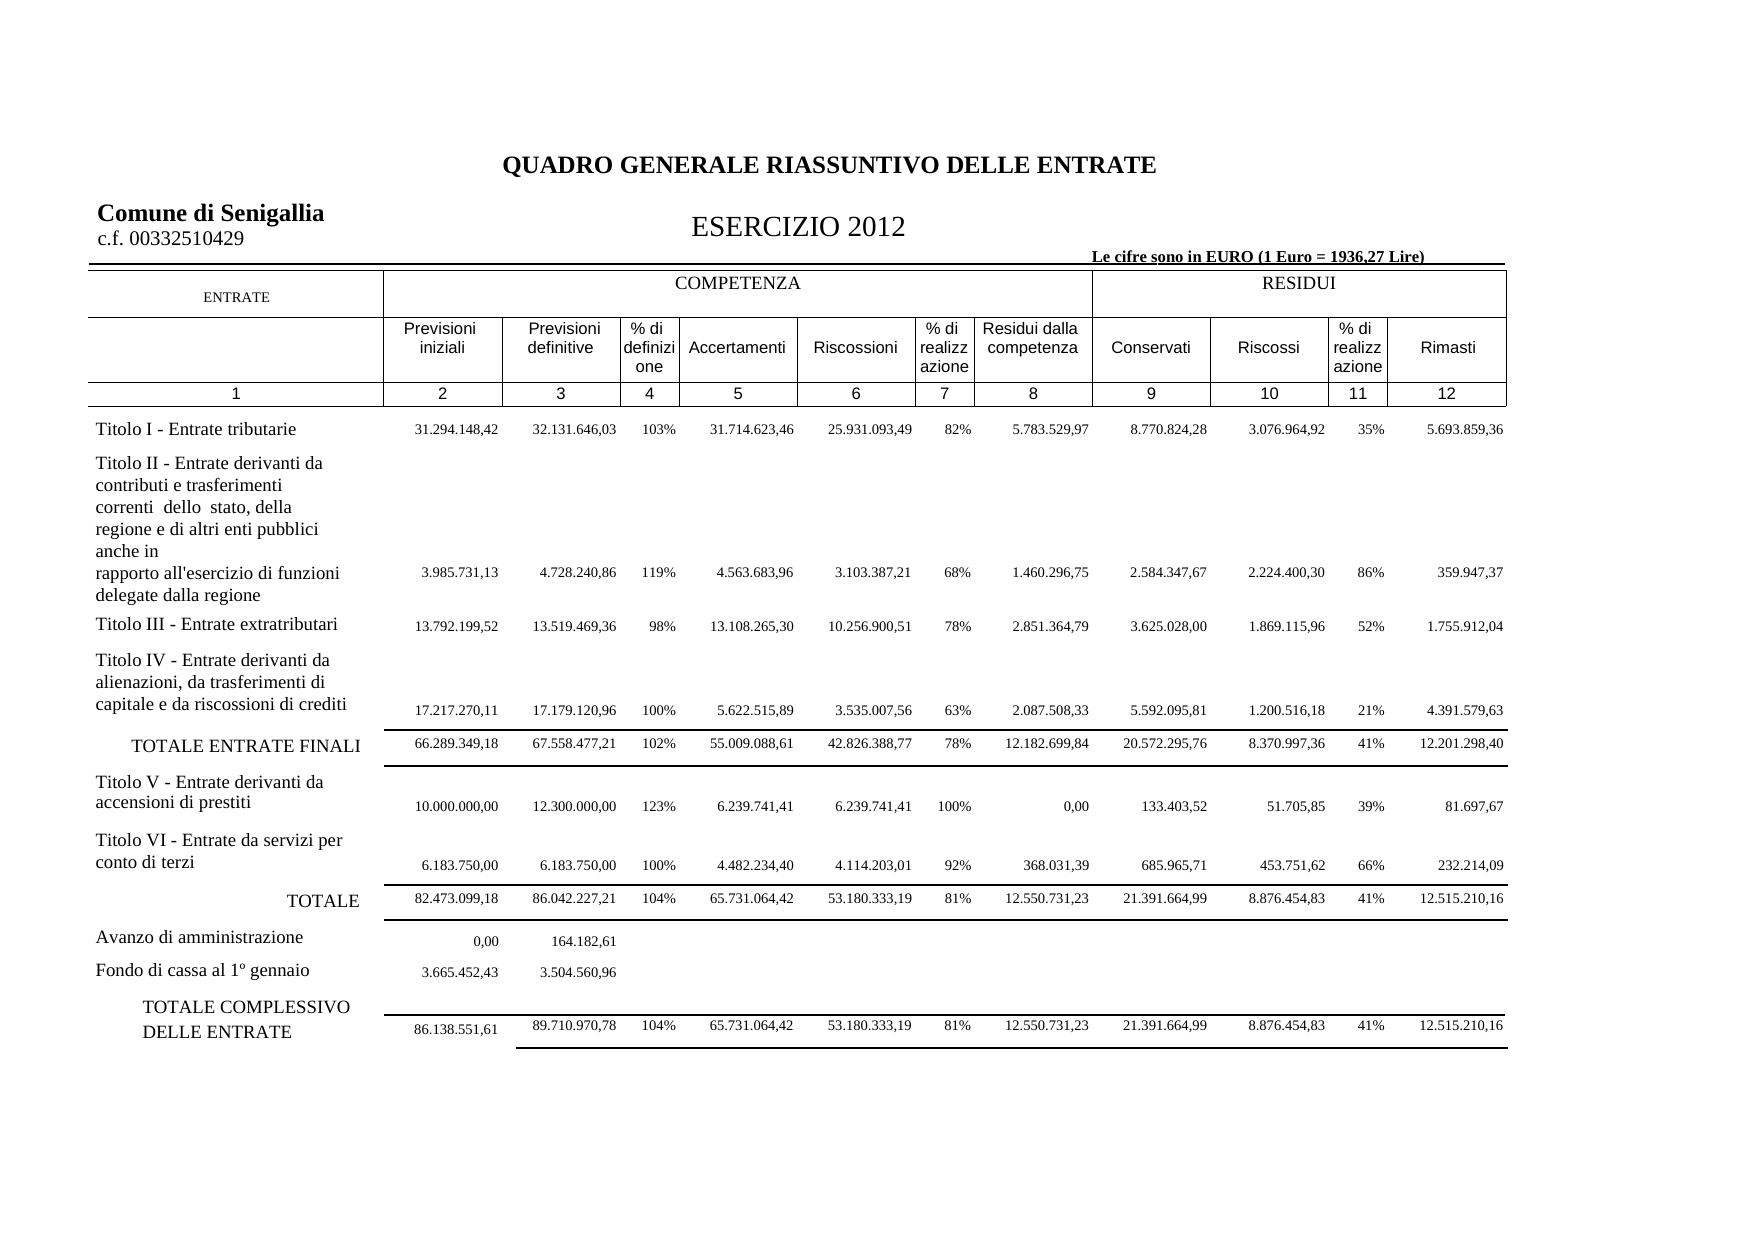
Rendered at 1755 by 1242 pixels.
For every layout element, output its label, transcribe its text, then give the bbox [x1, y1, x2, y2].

text Comune di Senigallia [97, 198, 325, 227]
table_cell 13.108.265,30 [693, 611, 811, 643]
table_cell [384, 519, 516, 541]
table_cell [988, 475, 1106, 497]
table_cell [811, 475, 925, 497]
table_cell [516, 519, 629, 541]
table_cell % di definizi one [621, 318, 679, 382]
table_cell [1228, 672, 1342, 694]
table_cell 3.625.028,00 [1106, 611, 1228, 643]
table_header 8.770.824,28 [1106, 410, 1228, 475]
table_cell 51.705,85 [1228, 792, 1342, 822]
table_cell [1106, 585, 1228, 611]
table_cell [811, 519, 925, 541]
table_cell [384, 475, 516, 497]
table_cell [925, 954, 988, 981]
table_cell [1342, 497, 1402, 519]
table_cell 6.183.750,00 [384, 851, 516, 884]
table_cell Residui dalla competenza [975, 318, 1092, 382]
text c.f. 00332510429 [97, 231, 325, 248]
table_cell [1402, 643, 1508, 672]
table_cell [1106, 921, 1228, 954]
table_cell [811, 497, 925, 519]
table_cell 68% [925, 563, 988, 585]
table_cell 6.239.741,41 [811, 792, 925, 822]
table_cell [693, 767, 811, 792]
table_cell alienazioni, da trasferimenti di [91, 672, 384, 694]
table_cell 66.289.349,18 [384, 731, 516, 764]
table_cell [629, 767, 693, 792]
table_cell Titolo VI - Entrate da servizi per [91, 823, 384, 851]
table_cell rapporto all'esercizio di funzioni [91, 563, 384, 585]
table_cell 3.985.731,13 [384, 563, 516, 585]
table_header 3.076.964,92 [1228, 410, 1342, 475]
table_cell Previsioni iniziali [384, 318, 502, 382]
table_cell DELLE ENTRATE 86.138.551,61 [91, 1018, 516, 1047]
table_cell [516, 541, 629, 563]
table_cell [516, 767, 629, 792]
table_cell 41% [1342, 886, 1402, 919]
table_cell 81% [925, 1018, 988, 1047]
table_cell [988, 672, 1106, 694]
table_cell 453.751,62 [1228, 851, 1342, 884]
table_cell 11 [1329, 383, 1387, 406]
table_cell 4 [621, 383, 679, 406]
table_cell [1402, 541, 1508, 563]
table_cell delegate dalla regione [91, 585, 384, 611]
table_cell 2.851.364,79 [988, 611, 1106, 643]
table_cell 4.482.234,40 [693, 851, 811, 884]
table_cell [629, 921, 693, 954]
table_cell [693, 954, 811, 981]
table_cell 17.179.120,96 [516, 694, 629, 729]
table_cell 98% [629, 611, 693, 643]
table_header 5.783.529,97 [988, 410, 1106, 475]
table_cell [1402, 475, 1508, 497]
table_cell 12.515.210,16 [1402, 886, 1508, 919]
table_cell 81.697,67 [1402, 792, 1508, 822]
table_cell [925, 921, 988, 954]
table_cell [629, 519, 693, 541]
table_header 31.294.148,42 [384, 410, 516, 475]
table_cell [384, 643, 516, 672]
table_cell 41% [1342, 731, 1402, 764]
table_cell 0,00 [988, 792, 1106, 822]
table_cell [811, 672, 925, 694]
table_cell 17.217.270,11 [384, 694, 516, 729]
table_cell 13.519.469,36 [516, 611, 629, 643]
table_cell 4.563.683,96 [693, 563, 811, 585]
table_cell Avanzo di amministrazione [91, 919, 384, 954]
table_cell [1106, 519, 1228, 541]
table_cell Fondo di cassa al 1º gennaio [91, 954, 384, 981]
table_cell [516, 643, 629, 672]
table_cell [988, 585, 1106, 611]
table_header ENTRATE [88, 271, 383, 317]
table_cell [693, 643, 811, 672]
table_cell 53.180.333,19 [811, 886, 925, 919]
table_cell [1106, 767, 1228, 792]
table_cell 123% [629, 792, 693, 822]
table_cell 133.403,52 [1106, 792, 1228, 822]
table_cell contributi e trasferimenti [91, 475, 384, 497]
table_cell [925, 497, 988, 519]
table_cell 8 [975, 383, 1092, 406]
table_cell [516, 823, 629, 851]
table_cell 3.535.007,56 [811, 694, 925, 729]
table_cell [811, 643, 925, 672]
table_cell 42.826.388,77 [811, 731, 925, 764]
table_cell 2.224.400,30 [1228, 563, 1342, 585]
table_cell Titolo IV - Entrate derivanti da [91, 643, 384, 672]
table_cell 232.214,09 [1402, 851, 1508, 884]
table_cell [1228, 767, 1342, 792]
table_cell [1228, 497, 1342, 519]
table_cell [693, 823, 811, 851]
table_cell 12.201.298,40 [1402, 731, 1508, 764]
table_cell 3.665.452,43 [384, 954, 516, 981]
table_cell 1.460.296,75 [988, 563, 1106, 585]
table_cell [811, 823, 925, 851]
table_cell 66% [1342, 851, 1402, 884]
table_cell 8.370.997,36 [1228, 731, 1342, 764]
table_cell [1402, 519, 1508, 541]
table_cell 3.103.387,21 [811, 563, 925, 585]
table_cell [1106, 497, 1228, 519]
table_cell [1342, 643, 1402, 672]
table_cell [693, 541, 811, 563]
table_cell [629, 823, 693, 851]
table_cell [1228, 541, 1342, 563]
table_cell [1342, 823, 1402, 851]
table_cell Titolo V - Entrate derivanti da [91, 765, 384, 792]
table_cell [811, 921, 925, 954]
table_cell [384, 497, 516, 519]
table_cell [1342, 519, 1402, 541]
table_cell 4.391.579,63 [1402, 694, 1508, 729]
table_header 32.131.646,03 [516, 410, 629, 475]
table_cell [1402, 954, 1508, 981]
text Le cifre sono in EURO (1 Euro = 1936,27 Lire) [88, 248, 1521, 266]
table_cell Riscossioni [798, 318, 915, 382]
table_header COMPETENZA [384, 271, 1092, 317]
table_cell [988, 921, 1106, 954]
table_cell 8.876.454,83 [1228, 1018, 1342, 1047]
table_cell TOTALE COMPLESSIVO [91, 981, 1508, 1018]
table_cell [1342, 475, 1402, 497]
table_cell [1402, 921, 1508, 954]
table_cell [1228, 585, 1342, 611]
table_cell 12 [1388, 383, 1506, 406]
table_cell 78% [925, 731, 988, 764]
table_cell [693, 585, 811, 611]
table_cell Previsioni definitive [503, 318, 620, 382]
table_cell 3.504.560,96 [516, 954, 629, 981]
table_cell [1228, 475, 1342, 497]
table_cell [693, 497, 811, 519]
table_cell [1402, 585, 1508, 611]
text QUADRO GENERALE RIASSUNTIVO DELLE ENTRATE [502, 150, 1521, 179]
table_cell [1342, 954, 1402, 981]
table_cell [693, 672, 811, 694]
table_cell 359.947,37 [1402, 563, 1508, 585]
table_cell [384, 585, 516, 611]
table_cell 12.300.000,00 [516, 792, 629, 822]
table_cell 55.009.088,61 [693, 731, 811, 764]
table_cell [1342, 585, 1402, 611]
table_cell 6.239.741,41 [693, 792, 811, 822]
table_cell [988, 643, 1106, 672]
table_cell [988, 519, 1106, 541]
table_cell TOTALE ENTRATE FINALI [91, 729, 384, 764]
table_cell [1228, 954, 1342, 981]
table_cell 81% [925, 886, 988, 919]
table_cell [925, 823, 988, 851]
table_cell [1228, 921, 1342, 954]
table_cell [384, 767, 516, 792]
table_cell [1228, 519, 1342, 541]
table_cell 82.473.099,18 [384, 886, 516, 919]
table_cell 41% [1342, 1018, 1402, 1047]
table_cell 685.965,71 [1106, 851, 1228, 884]
table_cell [1342, 541, 1402, 563]
table_cell 12.550.731,23 [988, 1018, 1106, 1047]
table_cell 13.792.199,52 [384, 611, 516, 643]
table_cell [1402, 823, 1508, 851]
table_cell 67.558.477,21 [516, 731, 629, 764]
table_cell 164.182,61 [516, 921, 629, 954]
table_cell Rimasti [1388, 318, 1506, 382]
table_cell [384, 672, 516, 694]
table_cell 53.180.333,19 [811, 1018, 925, 1047]
table_cell regione e di altri enti pubblici [91, 519, 384, 541]
table_cell anche in [91, 541, 384, 563]
table_cell [1342, 921, 1402, 954]
table_cell 104% [629, 886, 693, 919]
table_cell [1106, 643, 1228, 672]
table_cell 5.592.095,81 [1106, 694, 1228, 729]
table_cell 12.550.731,23 [988, 886, 1106, 919]
table_cell 368.031,39 [988, 851, 1106, 884]
table_cell 5.622.515,89 [693, 694, 811, 729]
table_cell 102% [629, 731, 693, 764]
table_cell 21.391.664,99 [1106, 1018, 1228, 1047]
table_cell [1402, 767, 1508, 792]
table_cell [1228, 643, 1342, 672]
table_cell 78% [925, 611, 988, 643]
table_cell 9 [1093, 383, 1210, 406]
table_cell 21.391.664,99 [1106, 886, 1228, 919]
table_cell 1.869.115,96 [1228, 611, 1342, 643]
table_cell [629, 643, 693, 672]
table_cell [384, 823, 516, 851]
table_cell Riscossi [1211, 318, 1328, 382]
table_cell 52% [1342, 611, 1402, 643]
table_header 5.693.859,36 [1402, 410, 1508, 475]
table_header 103% [629, 410, 693, 475]
table_cell [629, 954, 693, 981]
table_cell [629, 672, 693, 694]
table_cell [629, 541, 693, 563]
table_header RESIDUI [1093, 271, 1506, 317]
table_cell [516, 475, 629, 497]
table_cell 1 [88, 383, 383, 406]
table_cell [516, 497, 629, 519]
table_cell 10.256.900,51 [811, 611, 925, 643]
table_cell 86.042.227,21 [516, 886, 629, 919]
table_cell [925, 475, 988, 497]
table_cell [925, 643, 988, 672]
table_cell % di realizz azione [1329, 318, 1387, 382]
table_cell 63% [925, 694, 988, 729]
table_header 82% [925, 410, 988, 475]
table_cell 65.731.064,42 [693, 886, 811, 919]
table_cell [1106, 672, 1228, 694]
table_cell [811, 954, 925, 981]
table_header 31.714.623,46 [693, 410, 811, 475]
table_cell 100% [925, 792, 988, 822]
table_cell Conservati [1093, 318, 1210, 382]
table_cell 6 [798, 383, 915, 406]
table_cell 6.183.750,00 [516, 851, 629, 884]
table_cell [988, 823, 1106, 851]
table_cell [1342, 767, 1402, 792]
table_cell 12.182.699,84 [988, 731, 1106, 764]
table_cell 89.710.970,78 104% [516, 1018, 693, 1047]
table_cell 21% [1342, 694, 1402, 729]
table_cell [384, 541, 516, 563]
table_cell [1342, 672, 1402, 694]
table_cell [988, 767, 1106, 792]
table_cell 8.876.454,83 [1228, 886, 1342, 919]
table_cell [516, 672, 629, 694]
table_cell [988, 954, 1106, 981]
table_cell accensioni di prestiti [91, 792, 384, 822]
table_cell [925, 519, 988, 541]
table_cell conto di terzi [91, 851, 384, 884]
table_cell 4.114.203,01 [811, 851, 925, 884]
table_cell [988, 541, 1106, 563]
table_cell 3 [503, 383, 620, 406]
table_cell 10 [1211, 383, 1328, 406]
table_cell [629, 475, 693, 497]
table_cell 119% [629, 563, 693, 585]
table_cell 7 [916, 383, 974, 406]
table_cell [811, 767, 925, 792]
table_cell [925, 585, 988, 611]
table_cell 100% [629, 851, 693, 884]
table_cell 1.200.516,18 [1228, 694, 1342, 729]
table_cell [516, 585, 629, 611]
table_cell Accertamenti [680, 318, 797, 382]
table_cell [693, 475, 811, 497]
table_header Titolo I - Entrate tributarie Titolo II - Entrate derivanti da [91, 410, 384, 475]
table_cell [811, 541, 925, 563]
table_cell [1228, 823, 1342, 851]
table_cell 20.572.295,76 [1106, 731, 1228, 764]
table_cell 2.584.347,67 [1106, 563, 1228, 585]
table_header 25.931.093,49 [811, 410, 925, 475]
table_cell [629, 585, 693, 611]
table_cell 1.755.912,04 [1402, 611, 1508, 643]
table_cell 5 [680, 383, 797, 406]
table_cell capitale e da riscossioni di crediti [91, 694, 384, 729]
table_cell 65.731.064,42 [693, 1018, 811, 1047]
table_cell Titolo III - Entrate extratributari [91, 611, 384, 643]
table_cell [693, 519, 811, 541]
table_cell [1106, 954, 1228, 981]
table_cell 86% [1342, 563, 1402, 585]
table_cell [925, 541, 988, 563]
table_cell [988, 497, 1106, 519]
table_cell % di realizz azione [916, 318, 974, 382]
table_cell [1106, 823, 1228, 851]
table_cell [811, 585, 925, 611]
table_cell [1402, 497, 1508, 519]
table_cell [925, 672, 988, 694]
table_cell 12.515.210,16 [1402, 1018, 1508, 1047]
table_cell 39% [1342, 792, 1402, 822]
table_cell correnti dello stato, della [91, 497, 384, 519]
table_header 35% [1342, 410, 1402, 475]
table_cell [925, 767, 988, 792]
table_cell TOTALE [91, 884, 384, 919]
table_cell 2.087.508,33 [988, 694, 1106, 729]
table_cell 0,00 [384, 921, 516, 954]
table_cell 100% [629, 694, 693, 729]
table_cell [88, 318, 383, 382]
table_cell [693, 921, 811, 954]
table_cell 2 [384, 383, 502, 406]
table_cell [629, 497, 693, 519]
table_cell 4.728.240,86 [516, 563, 629, 585]
table_cell [1106, 541, 1228, 563]
table_cell [1402, 672, 1508, 694]
table_cell 92% [925, 851, 988, 884]
table_cell 10.000.000,00 [384, 792, 516, 822]
text ESERCIZIO 2012 [691, 209, 1521, 243]
table_cell [1106, 475, 1228, 497]
